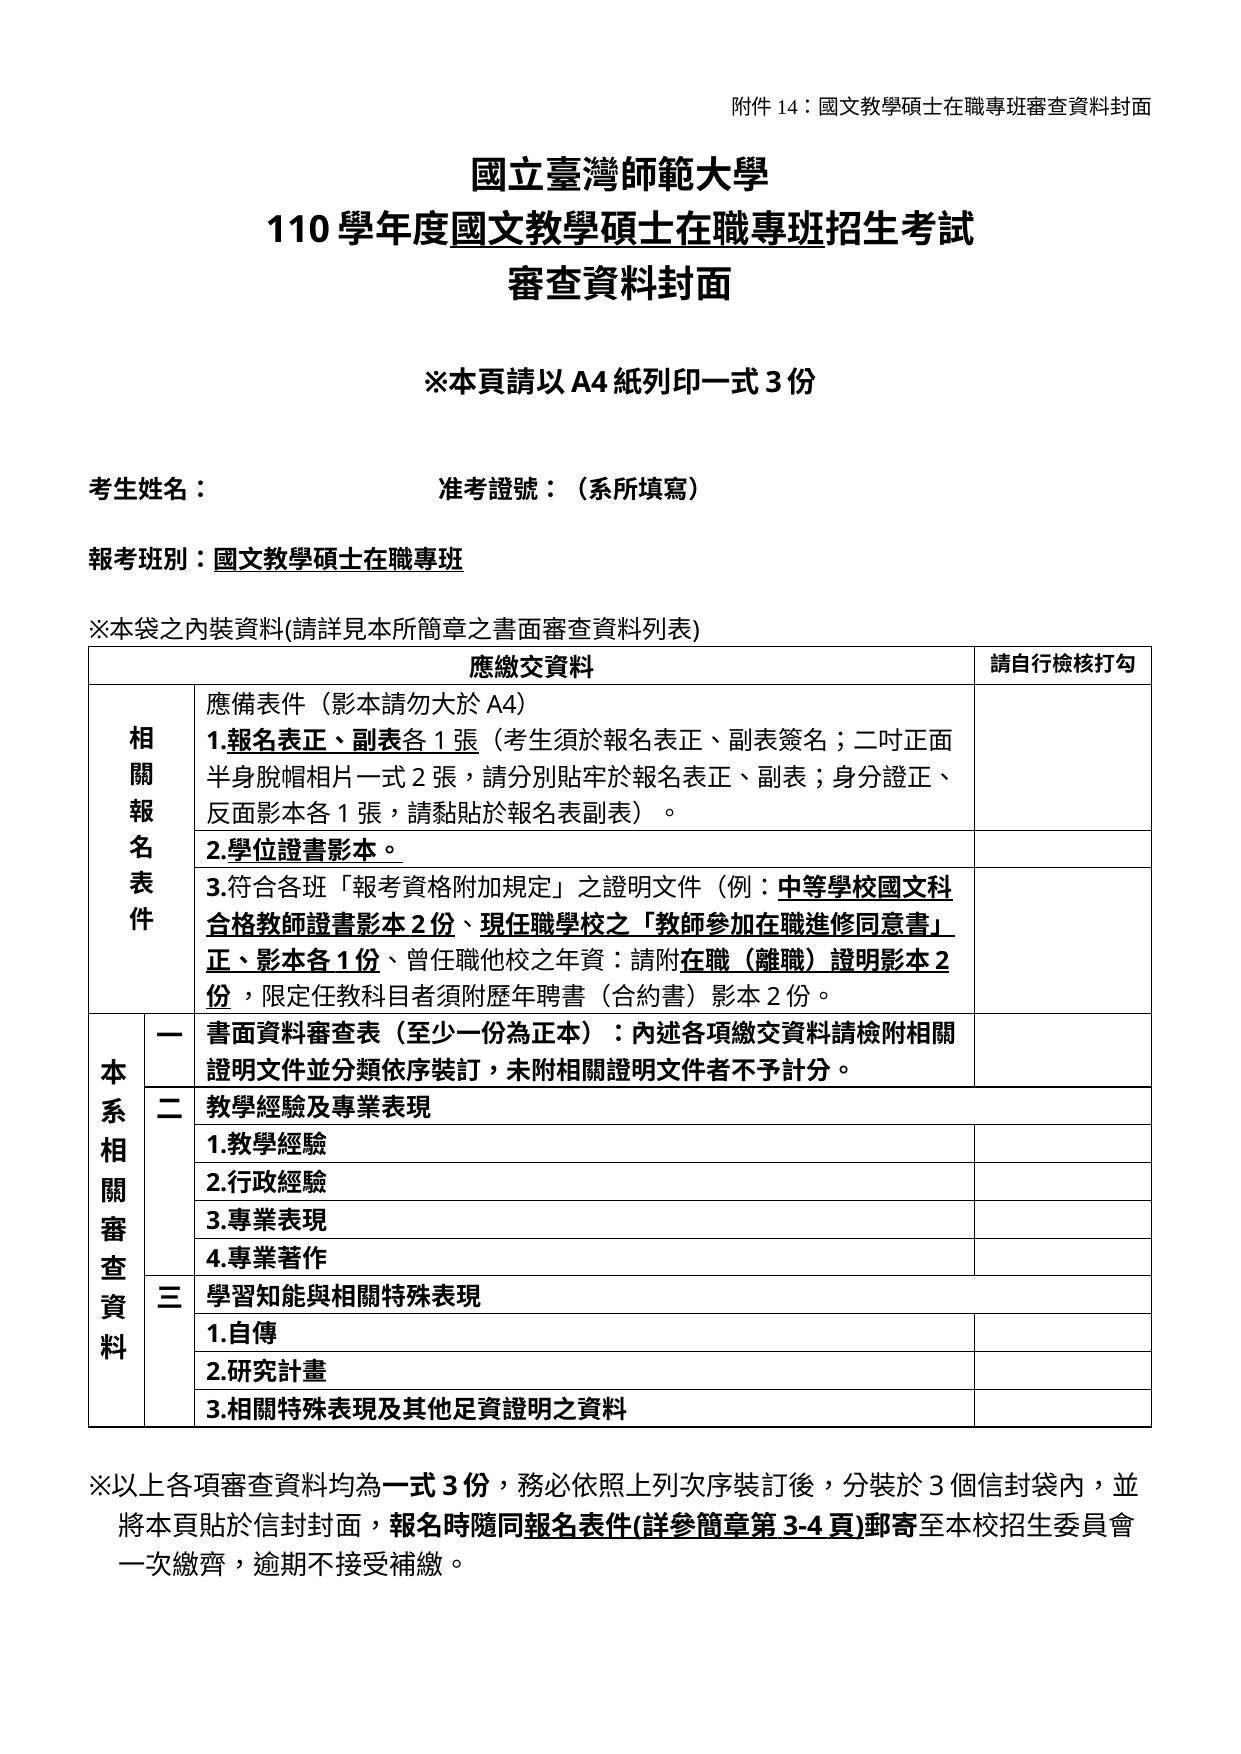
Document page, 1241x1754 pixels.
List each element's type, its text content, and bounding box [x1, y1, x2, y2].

table_cell [975, 1201, 1151, 1237]
table_cell 三 [145, 1276, 194, 1426]
text 審查資料封面 [89, 253, 1152, 308]
table_cell [975, 685, 1151, 829]
table_cell [975, 1314, 1151, 1351]
text ※本袋之內裝資料(請詳見本所簡章之書面審查資料列表) [89, 610, 1152, 646]
text 110學年度國文教學碩士在職專班招生考試 [89, 199, 1152, 253]
table_header 請自行檢核打勾 [975, 647, 1151, 683]
table_cell [975, 831, 1151, 867]
table_cell [975, 1239, 1151, 1275]
table_cell 一 [145, 1014, 194, 1086]
table_cell 應備表件（影本請勿大於 A4） 1.報名表正、副表各 1 張（考生須於報名表正、副表簽名；二吋正面半身脫帽相片一式 2 張，請分別貼牢於報名表正、副表；身分證正、反面影本各 1 張，請黏貼於報名表副表）。 [195, 685, 974, 829]
table_cell [975, 1352, 1151, 1388]
text ※本頁請以A4紙列印一式3份 [89, 359, 1152, 401]
text 報考班別：國文教學碩士在職專班 [89, 539, 1152, 576]
table_cell 本 系 相 關 審 查 資 料 [89, 1014, 144, 1426]
table_cell [975, 1014, 1151, 1086]
table_cell [975, 1163, 1151, 1199]
table_cell 書面資料審查表（至少一份為正本）：內述各項繳交資料請檢附相關證明文件並分類依序裝訂，未附相關證明文件者不予計分。 [195, 1014, 974, 1086]
table_cell 教學經驗及專業表現 [195, 1088, 1151, 1124]
table_cell 學習知能與相關特殊表現 [195, 1276, 1151, 1313]
table_cell [975, 1125, 1151, 1162]
table_cell 3.專業表現 [195, 1201, 974, 1237]
table_cell 二 [145, 1088, 194, 1275]
table_cell 2.研究計畫 [195, 1352, 974, 1388]
table_header 應繳交資料 [89, 647, 974, 683]
text 國立臺灣師範大學 [89, 145, 1152, 199]
table_cell [975, 868, 1151, 1013]
table_cell 4.專業著作 [195, 1239, 974, 1275]
table_cell 3.符合各班「報考資格附加規定」之證明文件（例：中等學校國文科合格教師證書影本2份、現任職學校之「教師參加在職進修同意書」正、影本各1份、曾任職他校之年資：請附在職（離職）證明影本2份 ，限定任教科目者須附歷年聘書（合約書）影本2份。 [195, 868, 974, 1013]
table_cell 1.自傳 [195, 1314, 974, 1351]
table_cell 相 關 報 名 表 件 [89, 685, 194, 1013]
text ※以上各項審查資料均為一式3份，務必依照上列次序裝訂後，分裝於3個信封袋內，並將本頁貼於信封封面，報名時隨同報名表件(詳參簡章第3-4頁)郵寄至本校招生委員會一次繳齊，逾期不接受補繳。 [89, 1464, 1152, 1582]
table_cell 2.學位證書影本。 [195, 831, 974, 867]
table_cell 1.教學經驗 [195, 1125, 974, 1162]
table_cell [975, 1390, 1151, 1426]
table_cell 3.相關特殊表現及其他足資證明之資料 [195, 1390, 974, 1426]
text 考生姓名： 准考證號：（系所填寫） [89, 469, 1152, 506]
table_cell 2.行政經驗 [195, 1163, 974, 1199]
